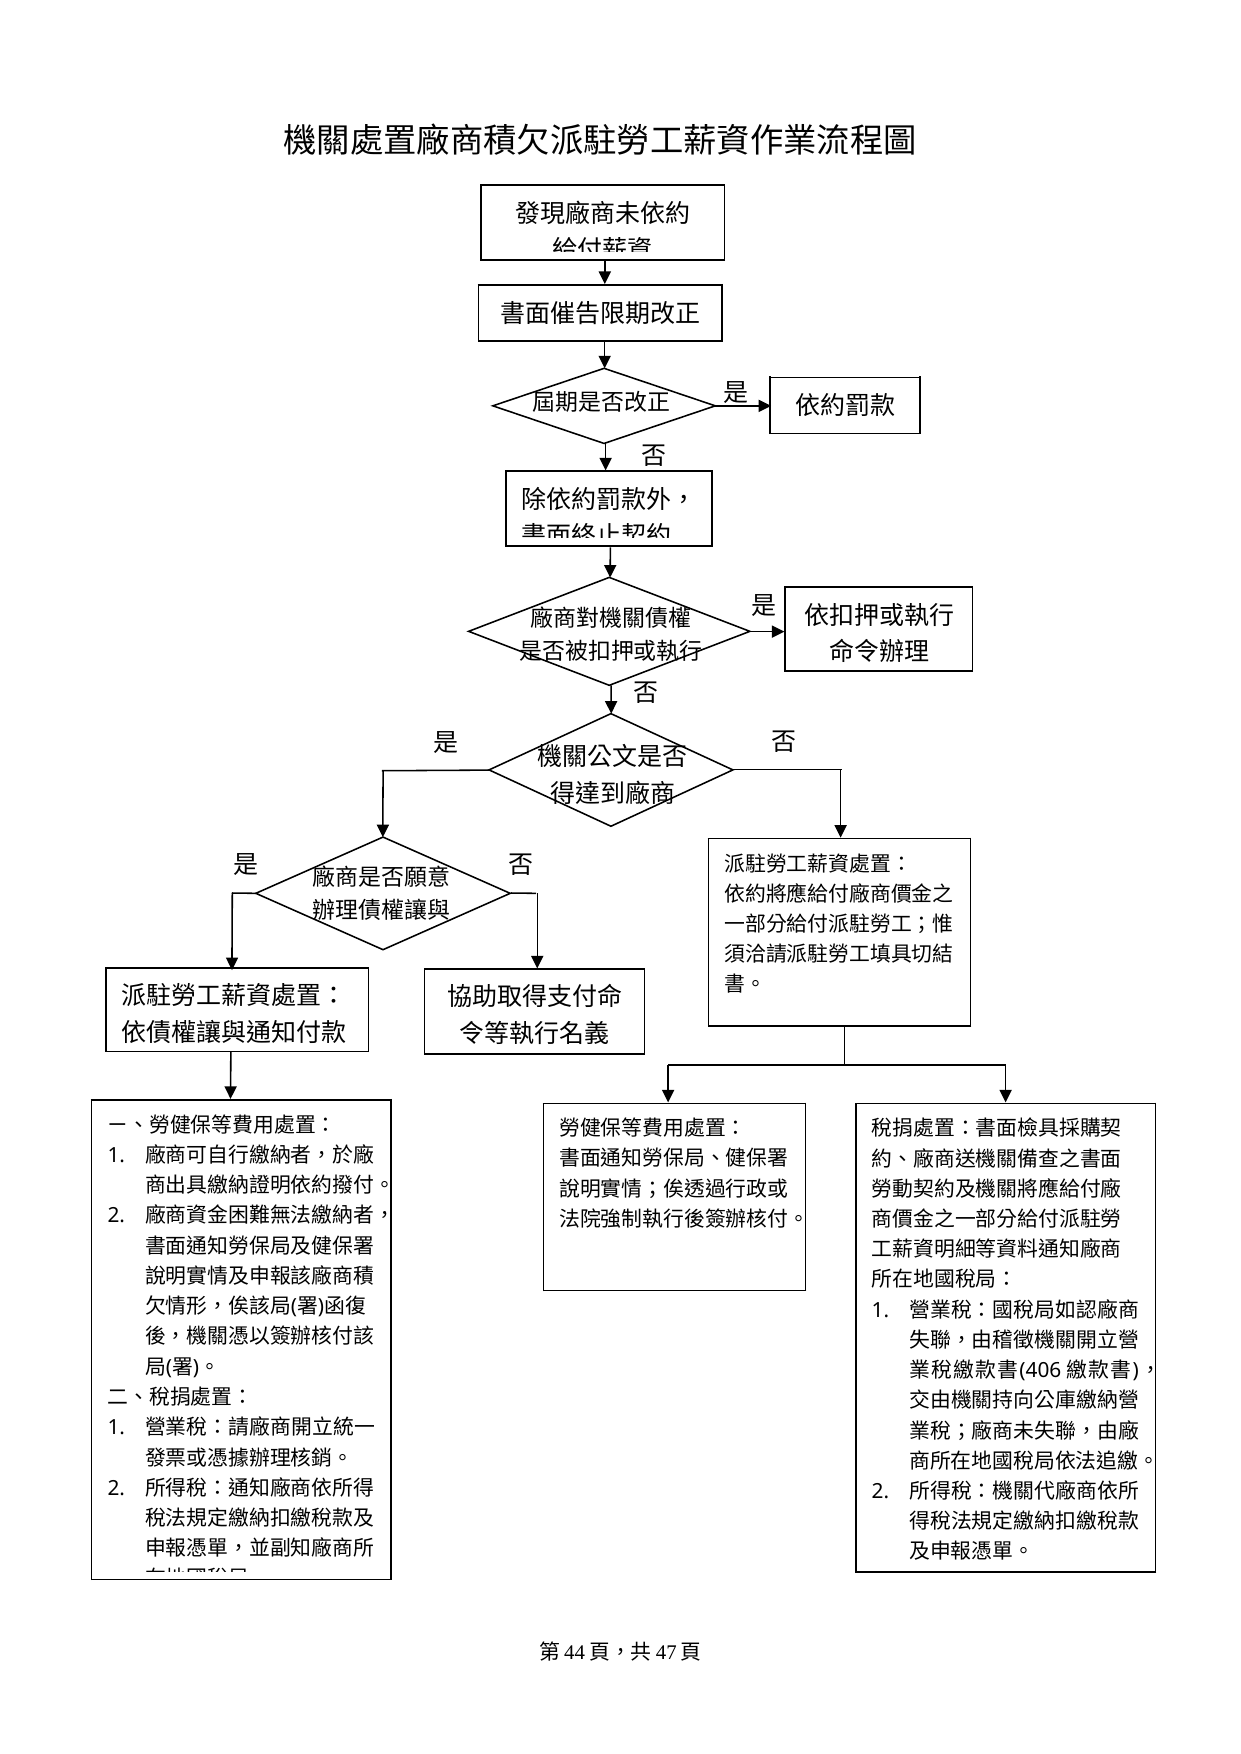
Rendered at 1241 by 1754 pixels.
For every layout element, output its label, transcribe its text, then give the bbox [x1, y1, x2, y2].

text 給付薪資 [496, 229, 708, 251]
text 稅捐處置：書面檢具採購契約、廠商送機關備查之書面勞動契約及機關將應給付廠商價金之一部分給付派駐勞工薪資明細等資料通知廠商所在地國稅局： [871, 1112, 1140, 1293]
list 營業稅：國稅局如認廠商失聯，由稽徵機關開立營業稅繳款書(406繳款書)，交由機關持向公庫繳納營業稅；廠商未失聯，由廠商所在地國稅局依法追繳。 [871, 1293, 1140, 1474]
list 營業稅：請廠商開立統一發票或憑據辦理核銷。 [107, 1410, 376, 1471]
list 廠商可自行繳納者，於廠商出具繳納證明依約撥付。 [107, 1138, 376, 1199]
text 書面催告限期改正 [494, 293, 706, 329]
text 是 [724, 372, 750, 405]
text ㄧ、勞健保等費用處置： [107, 1108, 376, 1138]
text 依約罰款 [786, 385, 904, 422]
text 是 [433, 722, 459, 758]
text 否 [771, 721, 797, 757]
text 否 [633, 673, 659, 709]
list 所得稅：機關代廠商依所得稅法規定繳納扣繳稅款及申報憑單。 [871, 1474, 1140, 1564]
text 是 [233, 845, 259, 881]
text 依約將應給付廠商價金之一部分給付派駐勞工；惟須洽請派駐勞工填具切結書。 [724, 877, 955, 998]
text 勞健保等費用處置： [559, 1111, 790, 1142]
text 機關處置廠商積欠派駐勞工薪資作業流程圖 [283, 113, 947, 162]
text 否 [508, 845, 534, 881]
text 二、稅捐處置： [107, 1380, 376, 1410]
text 除依約罰款外， [521, 479, 696, 516]
text 是 [751, 585, 777, 621]
text 派駐勞工薪資處置： [724, 847, 955, 877]
text 依扣押或執行命令辦理 [801, 595, 957, 663]
text 書面通知勞保局、健保署說明實情；俟透過行政或法院強制執行後簽辦核付。 [559, 1142, 790, 1232]
text 書面終止契約 [521, 516, 696, 538]
text 發現廠商未依約 [496, 193, 708, 229]
list 廠商資金困難無法繳納者，書面通知勞保局及健保署說明實情及申報該廠商積欠情形，俟該局(署)函復後，機關憑以簽辦核付該局(署)。 [107, 1199, 376, 1380]
text 否 [642, 435, 668, 471]
list 所得稅：通知廠商依所得稅法規定繳納扣繳稅款及申報憑單，並副知廠商所在地國稅局。 [107, 1471, 376, 1571]
